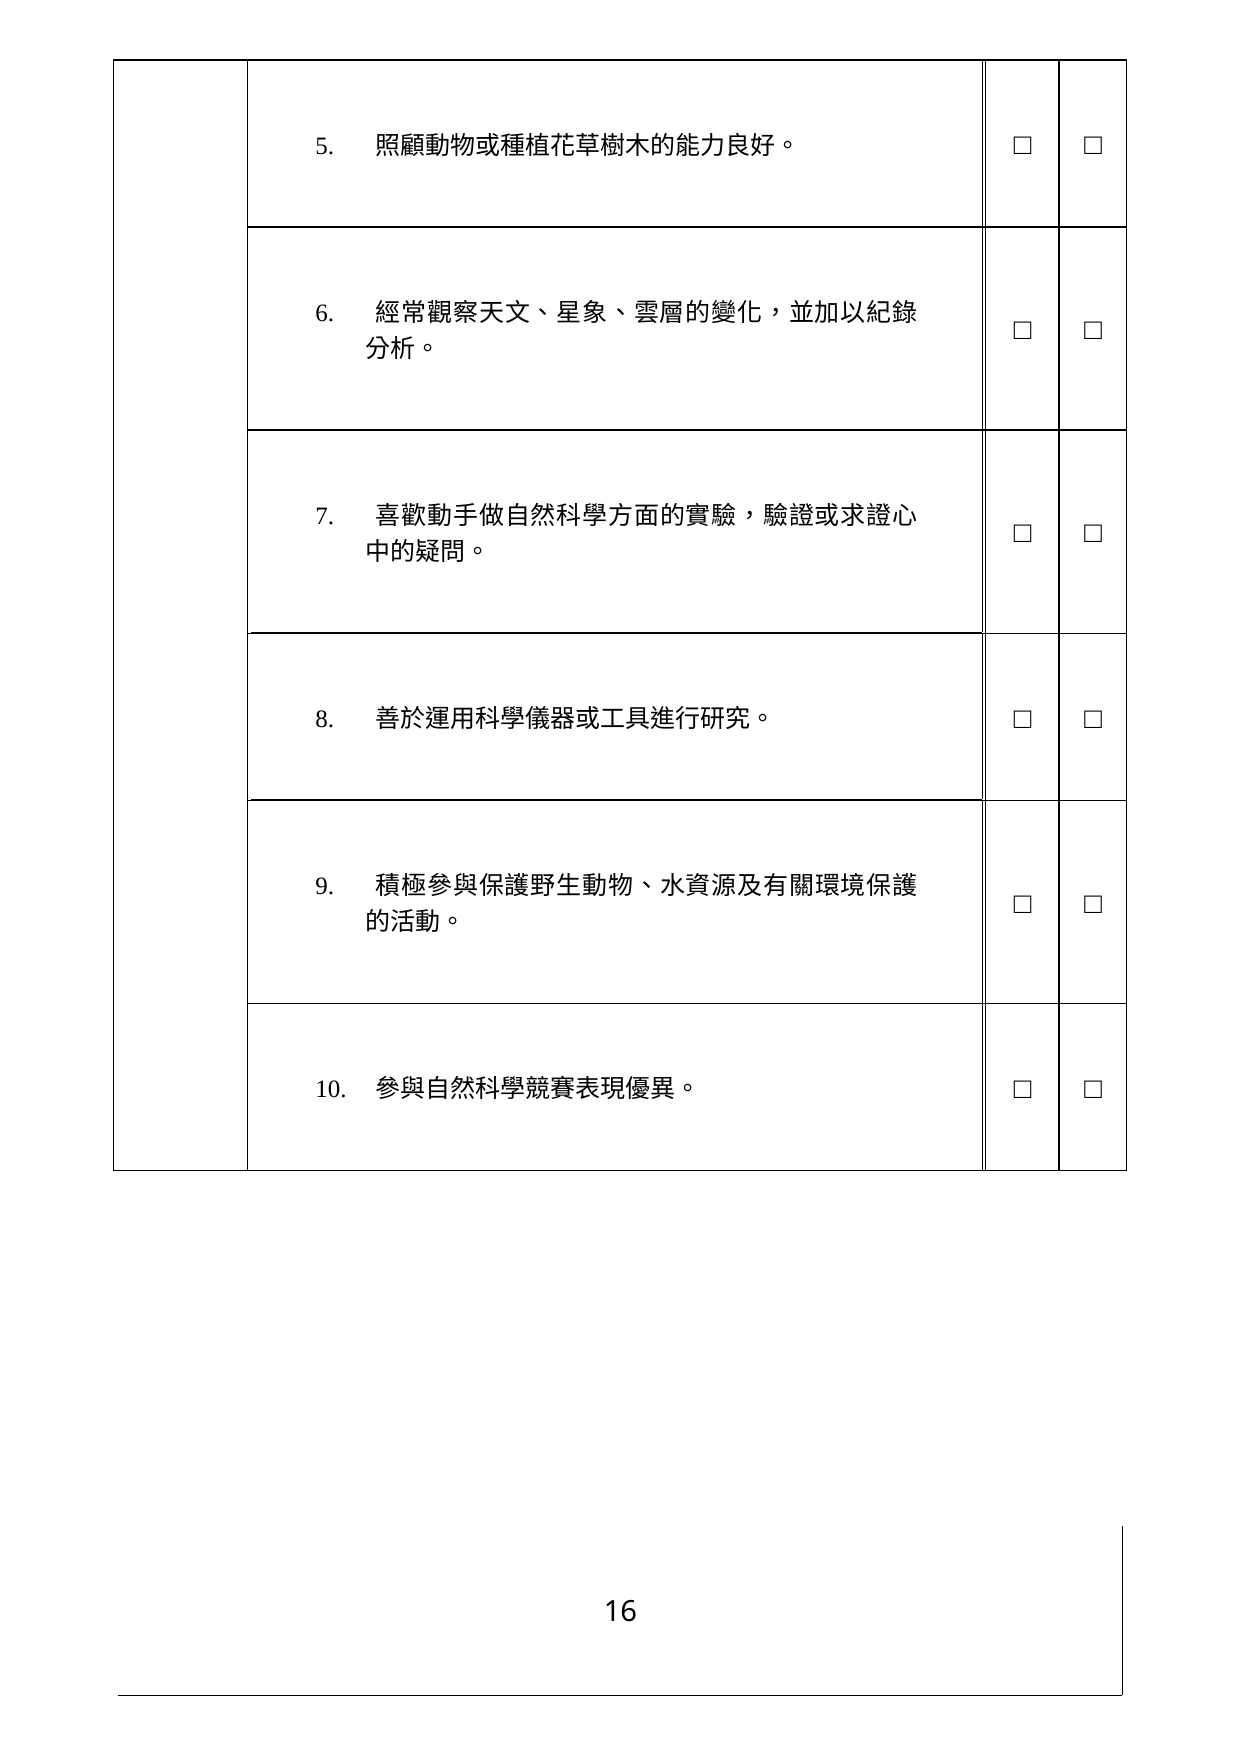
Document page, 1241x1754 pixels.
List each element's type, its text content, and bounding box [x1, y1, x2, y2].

table_cell 照顧動物或種植花草樹木的能力良好。 [248, 61, 982, 226]
table_cell □ [986, 1004, 1058, 1170]
table_cell 經常觀察天文、星象、雲層的變化，並加以紀錄分析。 [248, 228, 982, 429]
table_cell □ [1060, 431, 1126, 632]
table_cell □ [986, 228, 1058, 429]
table_cell 善於運用科學儀器或工具進行研究。 [248, 634, 982, 799]
table_cell □ [1060, 61, 1126, 226]
table_cell 參與自然科學競賽表現優異。 [248, 1004, 982, 1170]
table_cell □ [1060, 228, 1126, 429]
table_cell □ [986, 801, 1058, 1003]
table_cell □ [1060, 634, 1126, 799]
table_cell [114, 61, 247, 1170]
table_cell 喜歡動手做自然科學方面的實驗，驗證或求證心中的疑問。 [248, 431, 982, 632]
table_cell 積極參與保護野生動物、水資源及有關環境保護的活動。 [248, 801, 982, 1003]
table_cell □ [986, 431, 1058, 632]
table_cell □ [1060, 801, 1126, 1003]
table_cell □ [986, 634, 1058, 799]
table_cell □ [986, 61, 1058, 226]
table_cell □ [1060, 1004, 1126, 1170]
